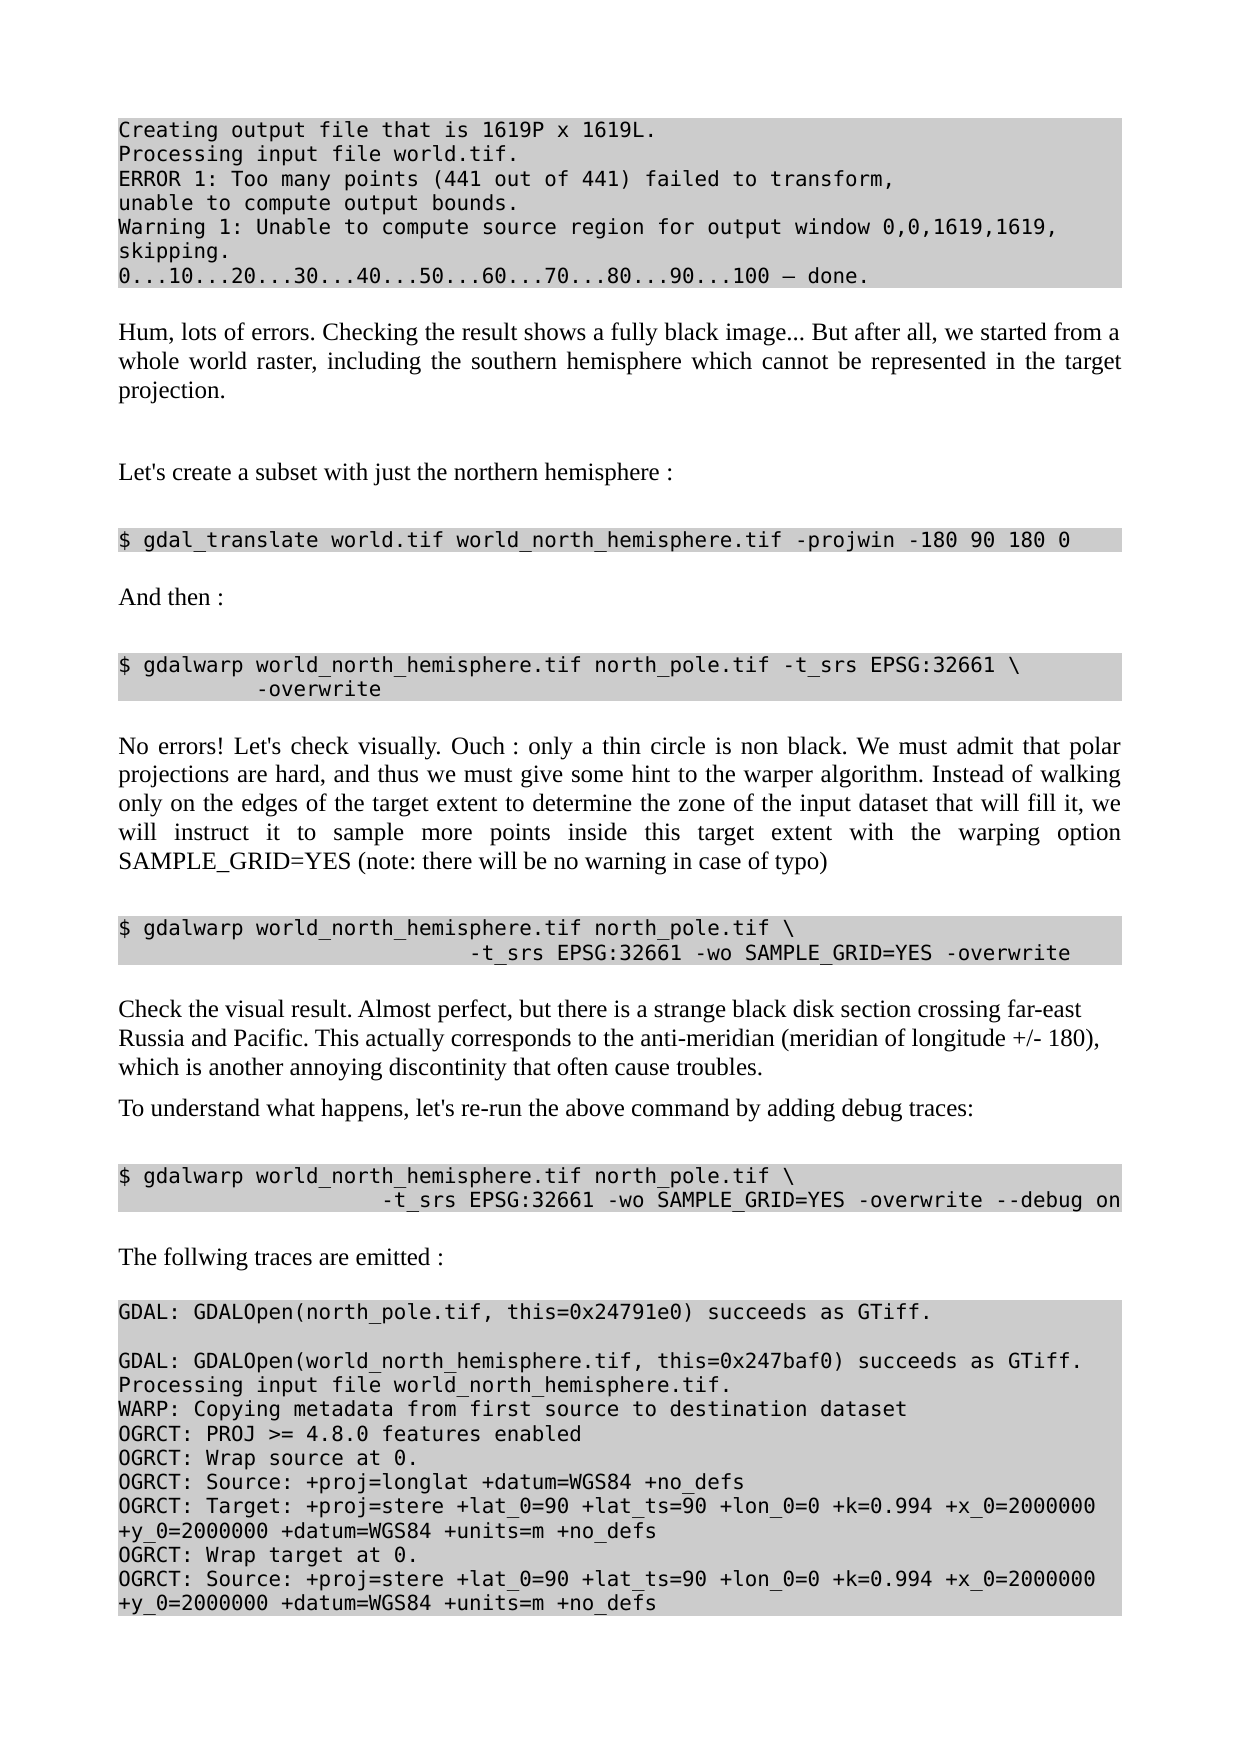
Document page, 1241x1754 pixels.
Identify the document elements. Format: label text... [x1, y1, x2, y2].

text GDAL: GDALOpen(north_pole.tif, this=0x24791e0) succeeds as GTiff. GDAL: GDALOpen(world_north_hemisphere.tif, this=0x247baf0) succeeds as GTiff. Processing input file world_north_hemisphere.tif. WARP: Copying metadata from first source to destination dataset OGRCT: PROJ >= 4.8.0 features enabled OGRCT: Wrap source at 0. OGRCT: Source: +proj=longlat +datum=WGS84 +no_defs OGRCT: Target: +proj=stere +lat_0=90 +lat_ts=90 +lon_0=0 +k=0.994 +x_0=2000000 +y_0=2000000 +datum=WGS84 +units=m +no_defs OGRCT: Wrap target at 0. OGRCT: Source: +proj=stere +lat_0=90 +lat_ts=90 +lon_0=0 +k=0.994 +x_0=2000000 +y_0=2000000 +datum=WGS84 +units=m +no_defs [118, 1300, 1122, 1616]
text To understand what happens, let's re-run the above command by adding debug traces: [118, 1093, 1122, 1122]
text Hum, lots of errors. Checking the result shows a fully black image... But after all, we started from a whole world raster, including the southern hemisphere which cannot be represented in the target projection. [118, 317, 1122, 404]
text Creating output file that is 1619P x 1619L. Processing input file world.tif. ERROR 1: Too many points (441 out of 441) failed to transform, unable to compute output bounds. Warning 1: Unable to compute source region for output window 0,0,1619,1619, skipping. 0...10...20...30...40...50...60...70...80...90...100 – done. [118, 118, 1122, 288]
text No errors! Let's check visually. Ouch : only a thin circle is non black. We must admit that polar projections are hard, and thus we must give some hint to the warper algorithm. Instead of walking only on the edges of the target extent to determine the zone of the input dataset that will fill it, we will instruct it to sample more points inside this target extent with the warping option SAMPLE_GRID=YES (note: there will be no warning in case of typo) [118, 731, 1122, 874]
text Let's create a subset with just the northern hemisphere : [118, 457, 1122, 486]
text $ gdalwarp world_north_hemisphere.tif north_pole.tif \ -t_srs EPSG:32661 -wo SAMPLE_GRID=YES -overwrite [118, 916, 1122, 965]
text And then : [118, 582, 1122, 611]
text $ gdalwarp world_north_hemisphere.tif north_pole.tif \ -t_srs EPSG:32661 -wo SAMPLE_GRID=YES -overwrite --debug on [118, 1164, 1122, 1212]
text Check the visual result. Almost perfect, but there is a strange black disk section crossing far-east Russia and Pacific. This actually corresponds to the anti-meridian (meridian of longitude +/- 180), which is another annoying discontinity that often cause troubles. [118, 994, 1122, 1081]
text The follwing traces are emitted : [118, 1242, 1122, 1271]
text $ gdalwarp world_north_hemisphere.tif north_pole.tif -t_srs EPSG:32661 \ -overwrite [118, 653, 1122, 701]
text $ gdal_translate world.tif world_north_hemisphere.tif -projwin -180 90 180 0 [118, 528, 1122, 552]
